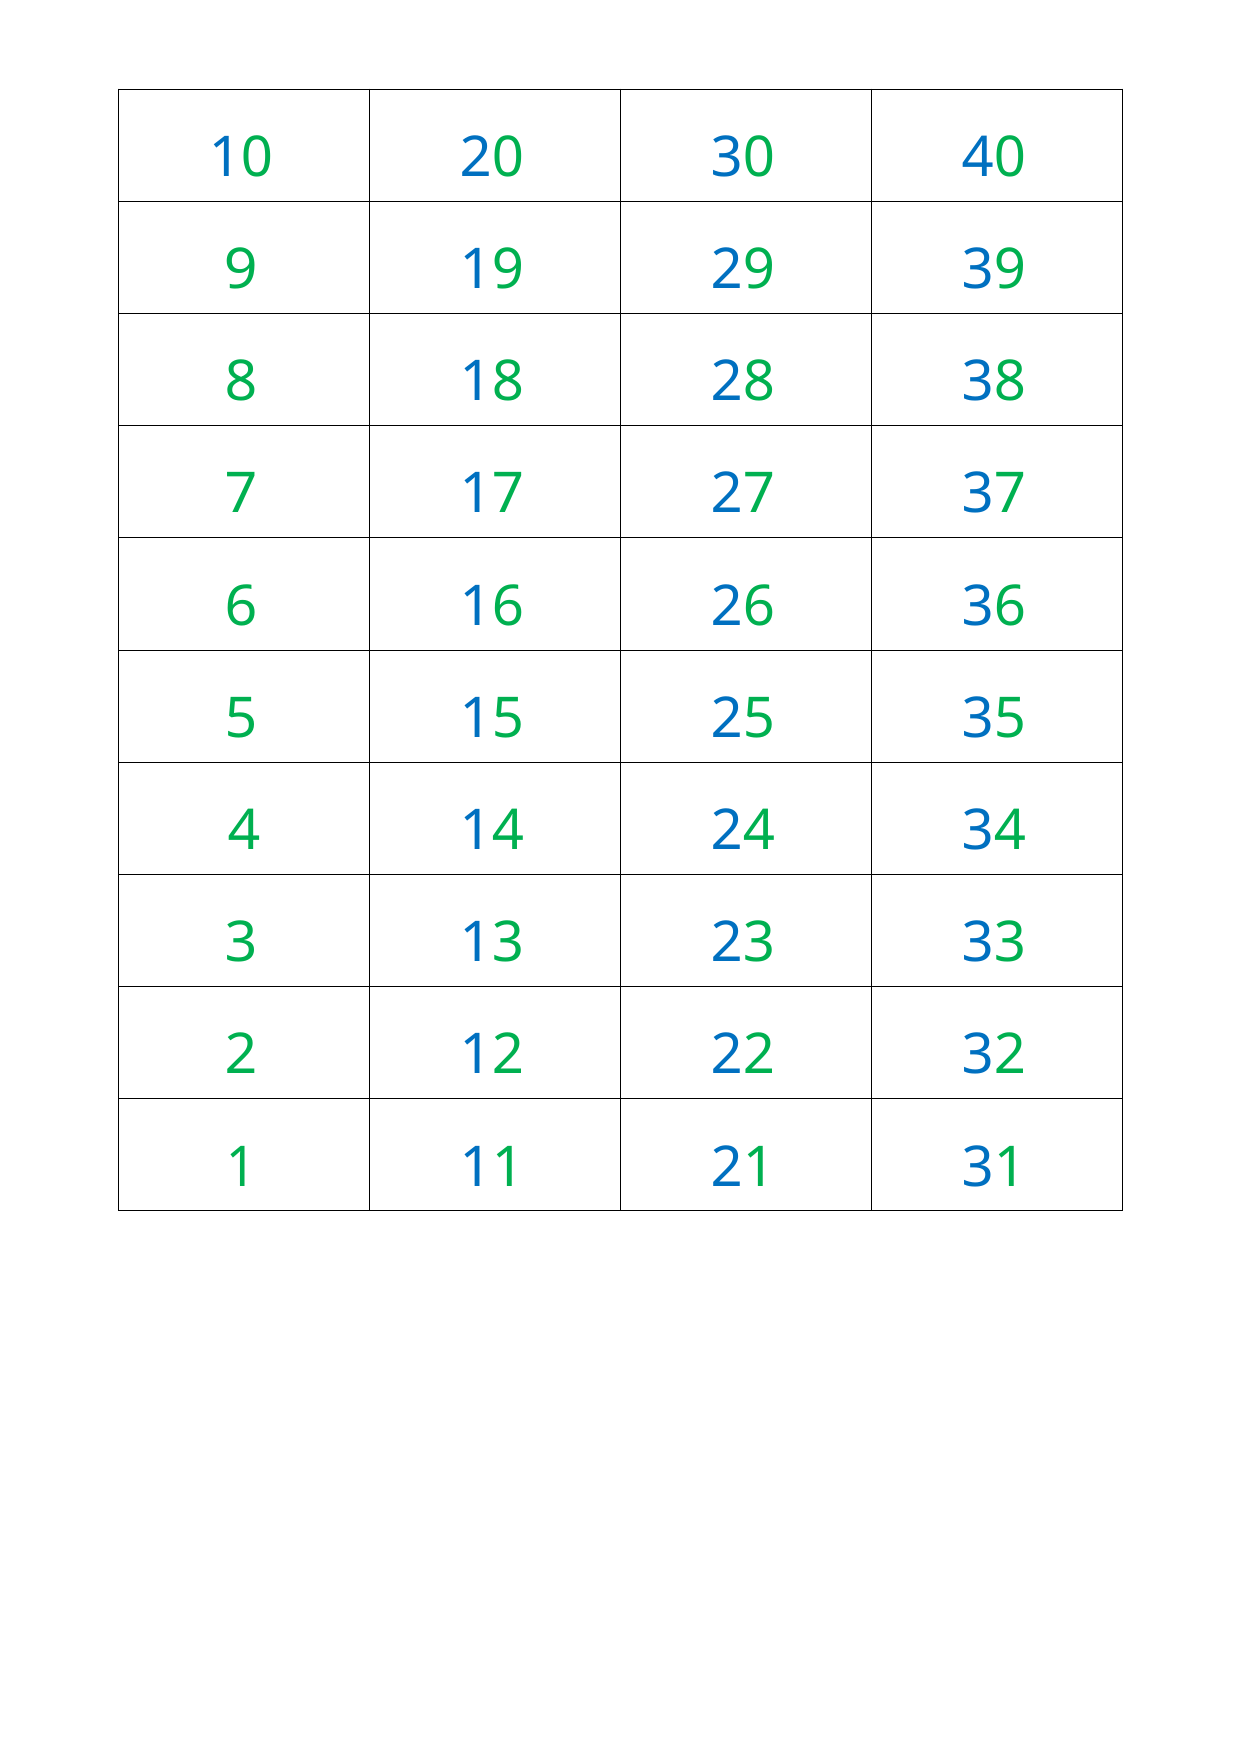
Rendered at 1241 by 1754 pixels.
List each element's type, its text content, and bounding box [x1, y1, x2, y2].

table_cell 14 [370, 763, 620, 874]
table_cell 15 [370, 651, 620, 762]
table_header 30 [621, 90, 871, 201]
table_cell 18 [370, 314, 620, 425]
table_cell 5 [119, 651, 369, 762]
table_cell 25 [621, 651, 871, 762]
table_header 20 [370, 90, 620, 201]
table_cell 21 [621, 1099, 871, 1210]
table_cell 28 [621, 314, 871, 425]
table_cell 7 [119, 426, 369, 537]
table_cell 9 [119, 202, 369, 313]
table_cell 32 [872, 987, 1122, 1098]
table_cell 23 [621, 875, 871, 986]
table_cell 1 [119, 1099, 369, 1210]
table_cell 2 [119, 987, 369, 1098]
table_cell 17 [370, 426, 620, 537]
table_cell 24 [621, 763, 871, 874]
table_cell 19 [370, 202, 620, 313]
table_cell 39 [872, 202, 1122, 313]
table_cell 6 [119, 538, 369, 649]
table_cell 11 [370, 1099, 620, 1210]
table_cell 36 [872, 538, 1122, 649]
table_cell 31 [872, 1099, 1122, 1210]
table_cell 37 [872, 426, 1122, 537]
table_cell 26 [621, 538, 871, 649]
table_cell 16 [370, 538, 620, 649]
table_cell 3 [119, 875, 369, 986]
table_cell 27 [621, 426, 871, 537]
table_header 40 [872, 90, 1122, 201]
table_header 10 [119, 90, 369, 201]
table_cell 4 [119, 763, 369, 874]
table_cell 29 [621, 202, 871, 313]
table_cell 33 [872, 875, 1122, 986]
table_cell 13 [370, 875, 620, 986]
table_cell 8 [119, 314, 369, 425]
table_cell 12 [370, 987, 620, 1098]
table_cell 34 [872, 763, 1122, 874]
table_cell 35 [872, 651, 1122, 762]
table_cell 38 [872, 314, 1122, 425]
table_cell 22 [621, 987, 871, 1098]
